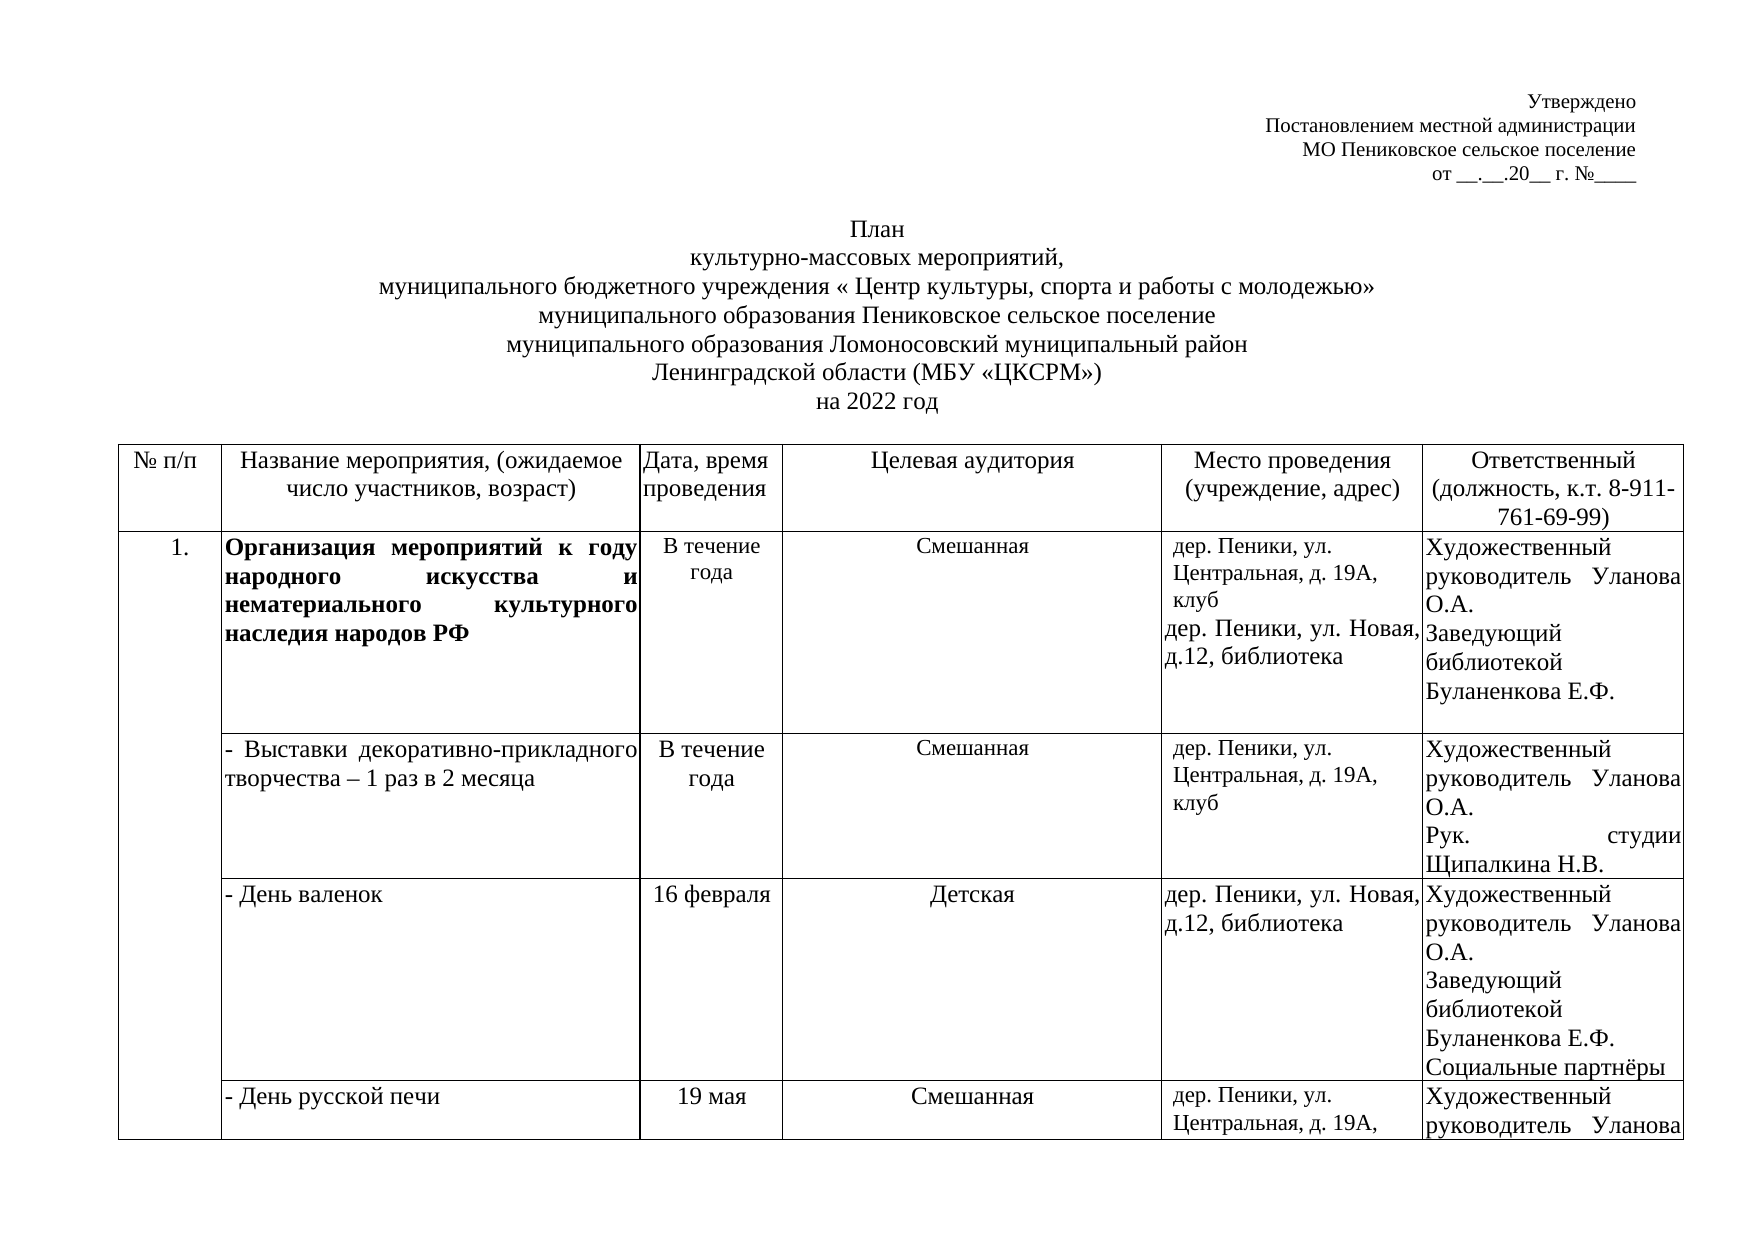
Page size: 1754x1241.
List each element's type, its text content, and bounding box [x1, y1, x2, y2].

table_cell Художественный руководитель Уланова О.А. Заведующий библиотекой Буланенкова Е.Ф. Социальные партнёры [1423, 879, 1683, 1080]
text Ленинградской области (МБУ «ЦКСРМ») [118, 357, 1636, 386]
table_header Целевая аудитория [783, 445, 1161, 531]
table_cell Художественный руководитель Уланова [1423, 1081, 1683, 1139]
table_cell Смешанная [783, 1081, 1161, 1139]
table_cell 16 февраля [641, 879, 782, 1080]
text МО Пениковское сельское поселение [118, 137, 1636, 161]
table_header Дата, время проведения [641, 445, 782, 531]
table_header № п/п [119, 445, 221, 531]
text муниципального бюджетного учреждения « Центр культуры, спорта и работы с молодежью» [118, 271, 1636, 300]
text культурно-массовых мероприятий, [118, 242, 1636, 271]
table_cell Детская [783, 879, 1161, 1080]
table_header Название мероприятия, (ожидаемое число участников, возраст) [222, 445, 639, 531]
table_cell - День русской печи [222, 1081, 639, 1139]
text на 2022 год [118, 386, 1636, 415]
table_cell дер. Пеники, ул. Новая, д.12, библиотека [1162, 879, 1422, 1080]
table_cell Смешанная [783, 532, 1161, 733]
table_cell В течение года [641, 532, 782, 733]
table_cell - Выставки декоративно-прикладного творчества – 1 раз в 2 месяца [222, 734, 639, 878]
text Постановлением местной администрации [118, 113, 1636, 137]
table_cell дер. Пеники, ул. Центральная, д. 19А, клуб дер. Пеники, ул. Новая, д.12, библиотека [1162, 532, 1422, 733]
text муниципального образования Ломоносовский муниципальный район [118, 329, 1636, 357]
table_cell Организация мероприятий к году народного искусства и нематериального культурного наследия народов РФ [222, 532, 639, 733]
table_cell Художественный руководитель Уланова О.А. Заведующий библиотекой Буланенкова Е.Ф. [1423, 532, 1683, 733]
text от __.__.20__ г. №____ [118, 161, 1636, 185]
table_cell Смешанная [783, 734, 1161, 878]
table_cell дер. Пеники, ул. Центральная, д. 19А, клуб [1162, 734, 1422, 878]
table_header Ответственный (должность, к.т. 8-911-761-69-99) [1423, 445, 1683, 531]
table_cell В течение года [641, 734, 782, 878]
table_cell Художественный руководитель Уланова О.А. Рук. студии Щипалкина Н.В. [1423, 734, 1683, 878]
table_cell дер. Пеники, ул. Центральная, д. 19А, [1162, 1081, 1422, 1139]
text муниципального образования Пениковское сельское поселение [118, 300, 1636, 329]
table_cell 19 мая [641, 1081, 782, 1139]
table_cell [119, 532, 221, 1139]
table_cell - День валенок [222, 879, 639, 1080]
text Утверждено [118, 89, 1636, 113]
table_header Место проведения (учреждение, адрес) [1162, 445, 1422, 531]
text План [118, 214, 1636, 242]
